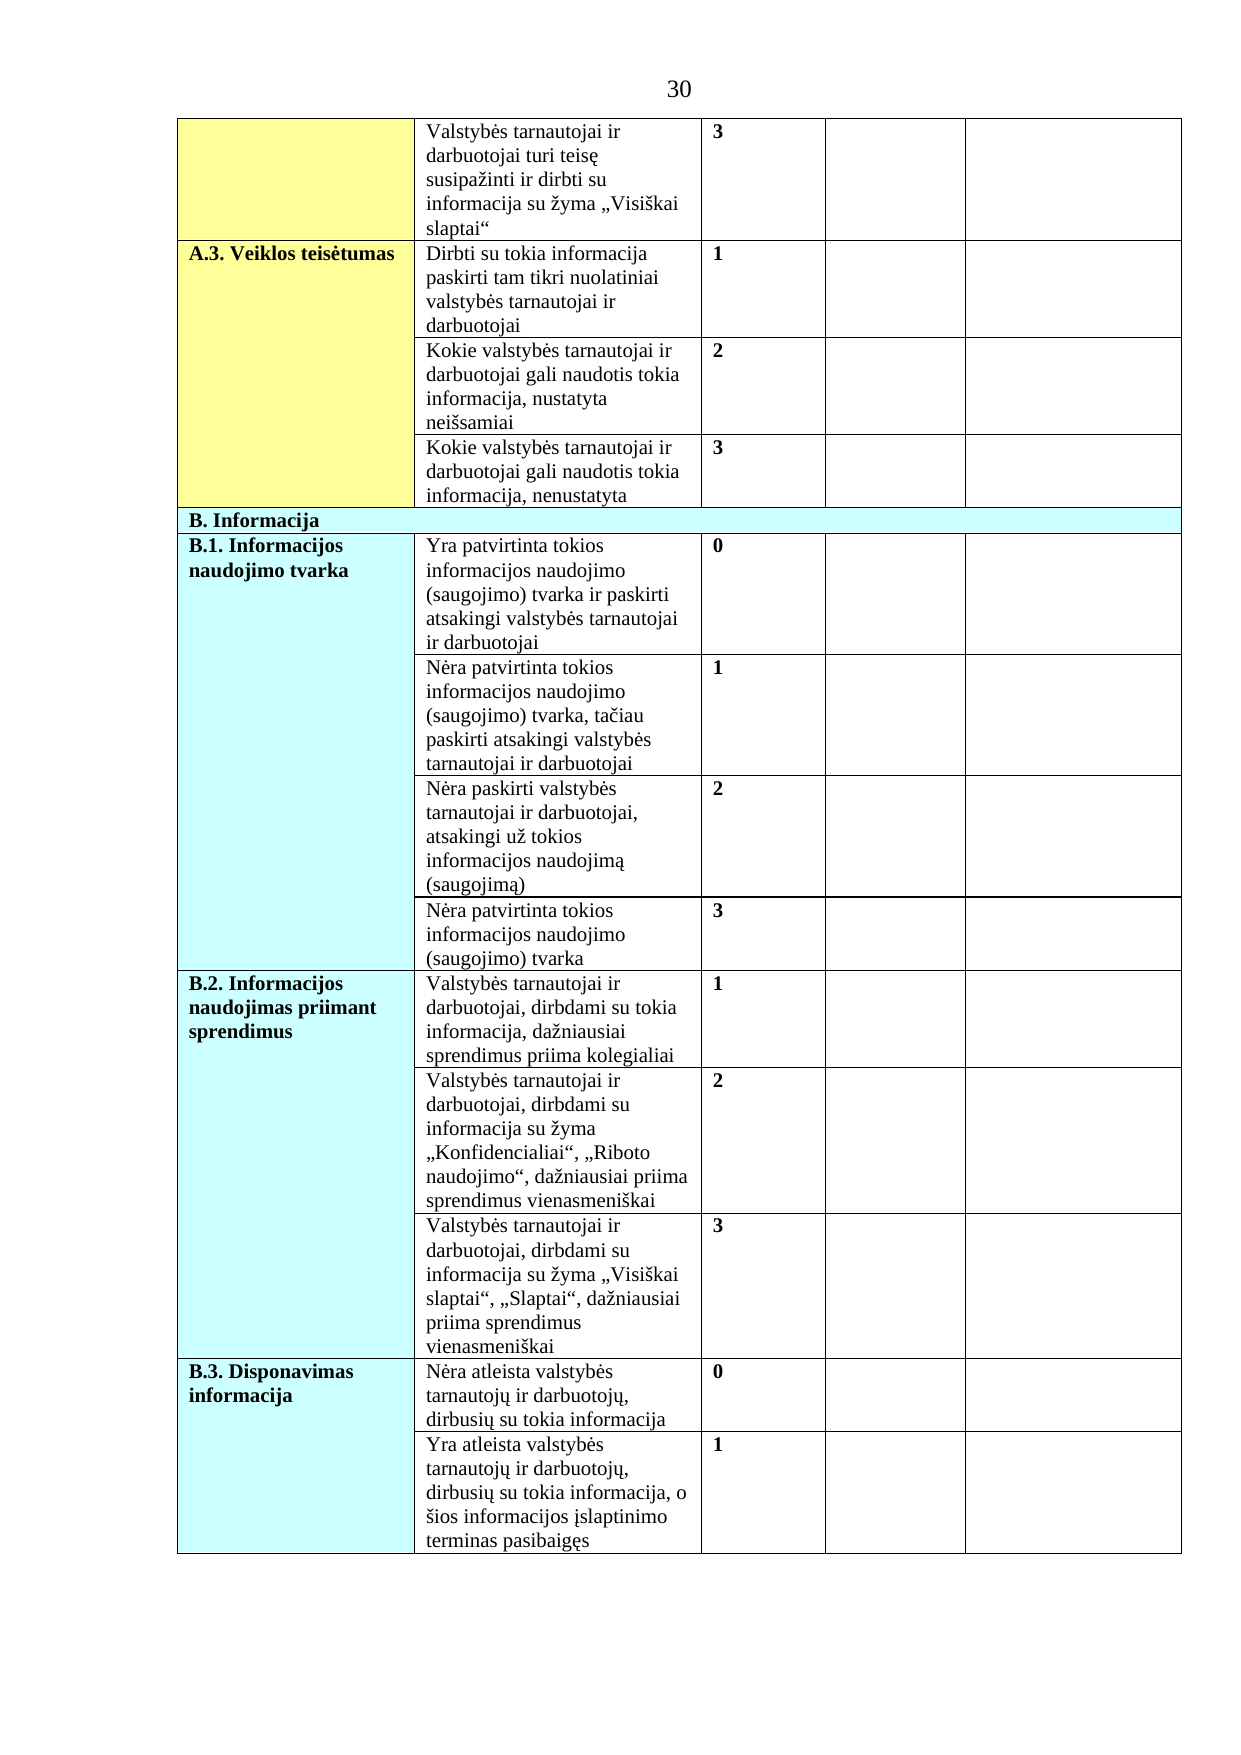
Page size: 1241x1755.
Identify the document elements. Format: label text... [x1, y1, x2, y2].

table_cell 2 [702, 1068, 825, 1212]
table_cell 3 [702, 1214, 825, 1358]
table_cell [826, 776, 965, 896]
table_cell [178, 119, 414, 239]
table_cell [966, 655, 1181, 775]
table_cell [966, 241, 1181, 337]
table_cell 0 [702, 1359, 825, 1431]
table_cell [826, 898, 965, 970]
table_cell Nėra patvirtinta tokios informacijos naudojimo (saugojimo) tvarka [415, 898, 701, 970]
table_cell [966, 1432, 1181, 1552]
table_cell Valstybės tarnautojai ir darbuotojai, dirbdami su informacija su žyma „Visiškai slaptai“, „Slaptai“, dažniausiai priima sprendimus vienasmeniškai [415, 1214, 701, 1358]
table_cell 2 [702, 776, 825, 896]
table_cell A.3. Veiklos teisėtumas [178, 241, 414, 507]
table_cell 1 [702, 1432, 825, 1552]
table_cell B.2. Informacijos naudojimas priimant sprendimus [178, 971, 414, 1358]
table_cell 0 [702, 534, 825, 654]
table_cell Kokie valstybės tarnautojai ir darbuotojai gali naudotis tokia informacija, nenustatyta [415, 435, 701, 507]
table_cell 3 [702, 119, 825, 239]
table_cell [826, 971, 965, 1067]
table_cell Valstybės tarnautojai ir darbuotojai, dirbdami su tokia informacija, dažniausiai sprendimus priima kolegialiai [415, 971, 701, 1067]
table_cell Kokie valstybės tarnautojai ir darbuotojai gali naudotis tokia informacija, nustatyta neišsamiai [415, 338, 701, 434]
table_cell 3 [702, 898, 825, 970]
table_cell [826, 1359, 965, 1431]
table_cell [966, 776, 1181, 896]
table_cell B.1. Informacijos naudojimo tvarka [178, 534, 414, 970]
table_cell Dirbti su tokia informacija paskirti tam tikri nuolatiniai valstybės tarnautojai ir darbuotojai [415, 241, 701, 337]
table_cell [826, 1214, 965, 1358]
table_cell Yra patvirtinta tokios informacijos naudojimo (saugojimo) tvarka ir paskirti atsakingi valstybės tarnautojai ir darbuotojai [415, 534, 701, 654]
table_cell Nėra paskirti valstybės tarnautojai ir darbuotojai, atsakingi už tokios informacijos naudojimą (saugojimą) [415, 776, 701, 896]
table_cell [826, 1068, 965, 1212]
table_cell Nėra patvirtinta tokios informacijos naudojimo (saugojimo) tvarka, tačiau paskirti atsakingi valstybės tarnautojai ir darbuotojai [415, 655, 701, 775]
table_cell B. Informacija [178, 508, 1181, 532]
table_cell 1 [702, 971, 825, 1067]
table_cell [966, 1214, 1181, 1358]
table_cell [966, 1068, 1181, 1212]
table_cell [966, 119, 1181, 239]
table_cell [826, 534, 965, 654]
table_cell [966, 534, 1181, 654]
table_cell Yra atleista valstybės tarnautojų ir darbuotojų, dirbusių su tokia informacija, o šios informacijos įslaptinimo terminas pasibaigęs [415, 1432, 701, 1552]
table_cell 1 [702, 241, 825, 337]
table_cell [826, 119, 965, 239]
table_cell [966, 435, 1181, 507]
table_cell [966, 1359, 1181, 1431]
table_cell [826, 1432, 965, 1552]
table_cell 3 [702, 435, 825, 507]
table_cell 1 [702, 655, 825, 775]
table_cell [826, 435, 965, 507]
table_cell [826, 338, 965, 434]
table_cell [826, 241, 965, 337]
table_cell B.3. Disponavimas informacija [178, 1359, 414, 1552]
table_cell 2 [702, 338, 825, 434]
table_cell [826, 655, 965, 775]
table_cell [966, 898, 1181, 970]
table_cell [966, 338, 1181, 434]
table_cell [966, 971, 1181, 1067]
table_cell Nėra atleista valstybės tarnautojų ir darbuotojų, dirbusių su tokia informacija [415, 1359, 701, 1431]
table_cell Valstybės tarnautojai ir darbuotojai, dirbdami su informacija su žyma „Konfidencialiai“, „Riboto naudojimo“, dažniausiai priima sprendimus vienasmeniškai [415, 1068, 701, 1212]
table_cell Valstybės tarnautojai ir darbuotojai turi teisę susipažinti ir dirbti su informacija su žyma „Visiškai slaptai“ [415, 119, 701, 239]
